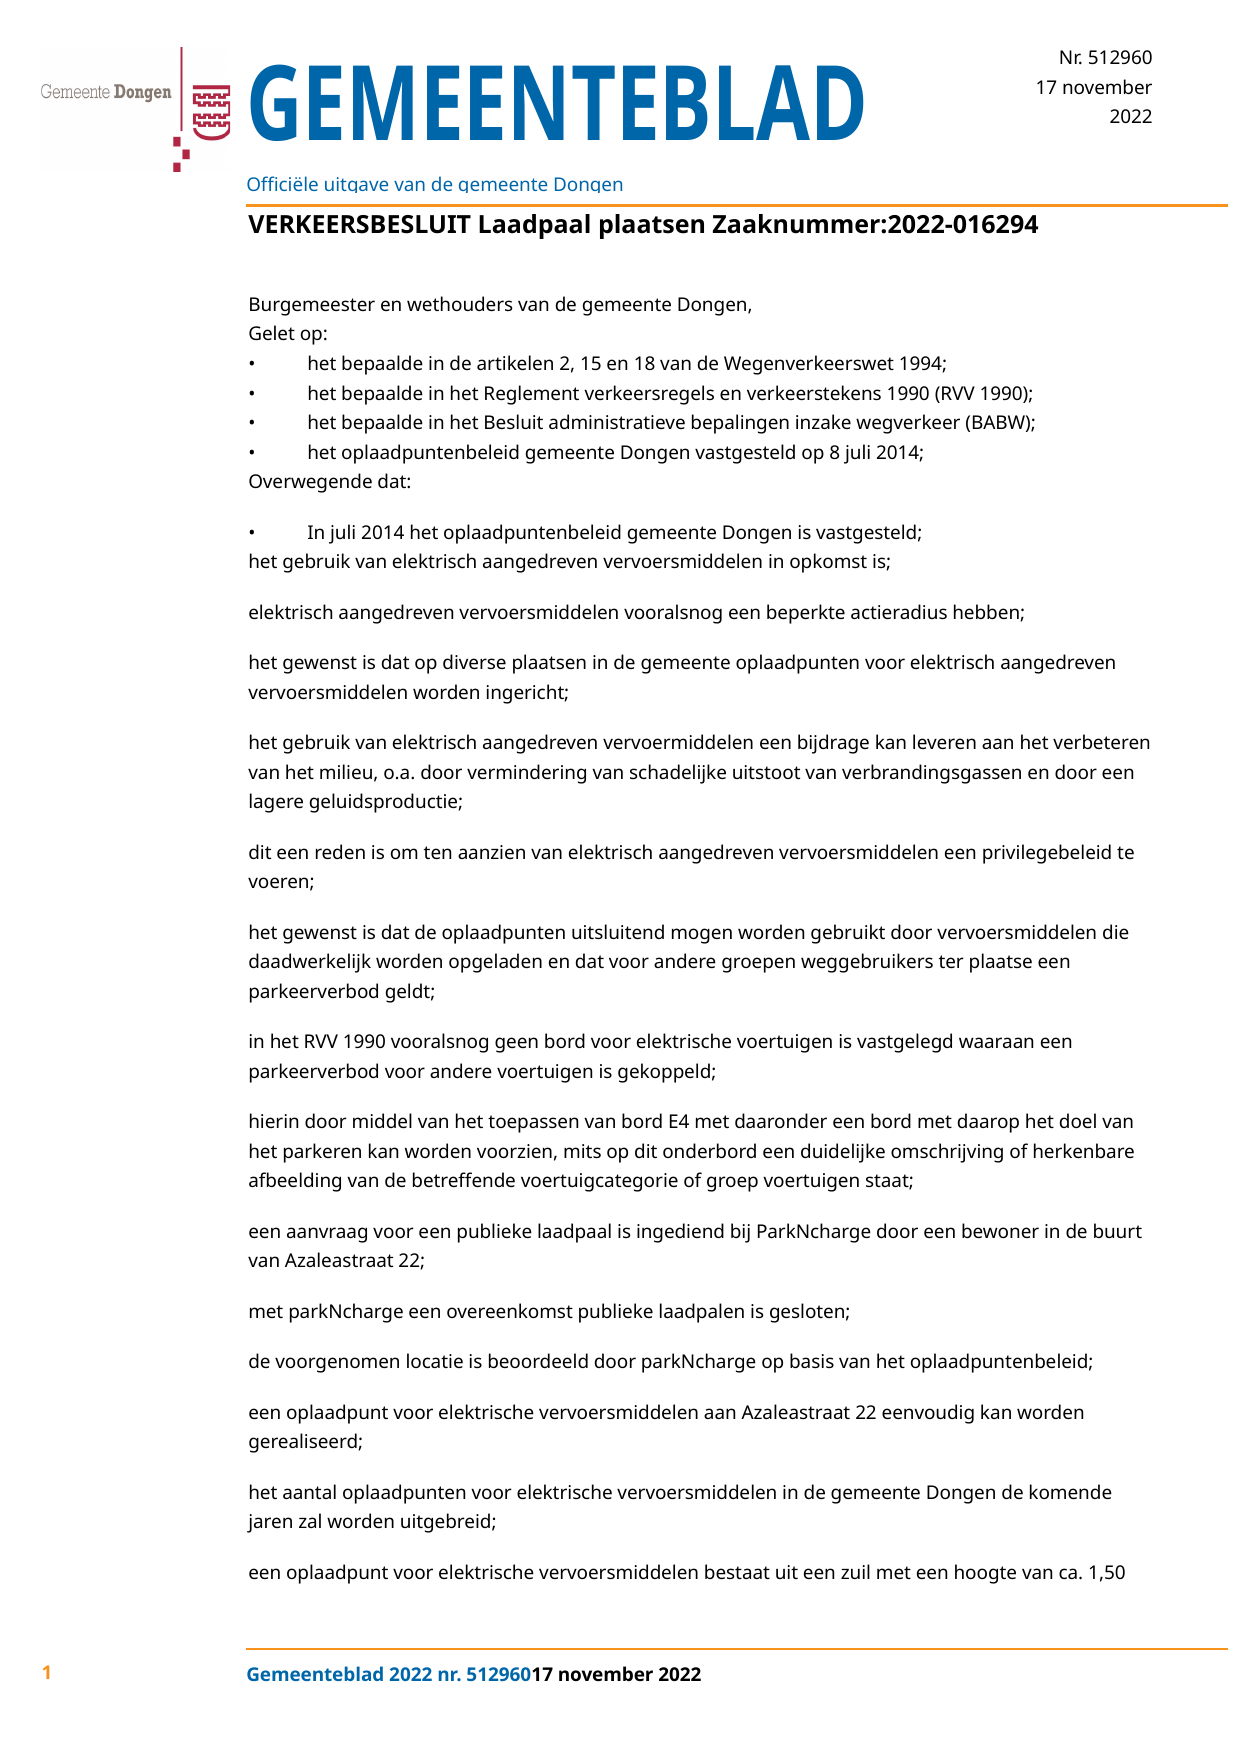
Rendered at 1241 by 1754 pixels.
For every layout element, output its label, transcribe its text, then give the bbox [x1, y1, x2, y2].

text in het RVV 1990 vooralsnog geen bord voor elektrische voertuigen is vastgelegd waaraan een parkeerverbod voor andere voertuigen is gekoppeld; [248, 1028, 1152, 1084]
text een oplaadpunt voor elektrische vervoersmiddelen bestaat uit een zuil met een hoogte van ca. 1,50 [248, 1559, 1152, 1585]
text VERKEERSBESLUIT Laadpaal plaatsen Zaaknummer:2022-016294 [248, 207, 1152, 241]
list het bepaalde in het Reglement verkeersregels en verkeerstekens 1990 (RVV 1990); [248, 380, 1152, 406]
picture [41, 47, 231, 172]
text hierin door middel van het toepassen van bord E4 met daaronder een bord met daarop het doel van het parkeren kan worden voorzien, mits op dit onderbord een duidelijke omschrijving of herkenbare afbeelding van de betreffende voertuigcategorie of groep voertuigen staat; [248, 1108, 1152, 1193]
list het bepaalde in het Besluit administratieve bepalingen inzake wegverkeer (BABW); [248, 409, 1152, 435]
text het gebruik van elektrisch aangedreven vervoermiddelen een bijdrage kan leveren aan het verbeteren van het milieu, o.a. door vermindering van schadelijke uitstoot van verbrandingsgassen en door een lagere geluidsproductie; [248, 729, 1152, 814]
text Overwegende dat: [248, 468, 1152, 494]
text de voorgenomen locatie is beoordeeld door parkNcharge op basis van het oplaadpuntenbeleid; [248, 1348, 1152, 1374]
text het gewenst is dat op diverse plaatsen in de gemeente oplaadpunten voor elektrisch aangedreven vervoersmiddelen worden ingericht; [248, 649, 1152, 705]
text het gebruik van elektrisch aangedreven vervoersmiddelen in opkomst is; [248, 548, 1152, 574]
text het aantal oplaadpunten voor elektrische vervoersmiddelen in de gemeente Dongen de komende jaren zal worden uitgebreid; [248, 1479, 1152, 1534]
text dit een reden is om ten aanzien van elektrisch aangedreven vervoersmiddelen een privilegebeleid te voeren; [248, 839, 1152, 894]
list het oplaadpuntenbeleid gemeente Dongen vastgesteld op 8 juli 2014; [248, 439, 1152, 465]
text Gelet op: [248, 321, 1152, 346]
list In juli 2014 het oplaadpuntenbeleid gemeente Dongen is vastgesteld; [248, 519, 1152, 545]
list het bepaalde in de artikelen 2, 15 en 18 van de Wegenverkeerswet 1994; [248, 350, 1152, 376]
text een aanvraag voor een publieke laadpaal is ingediend bij ParkNcharge door een bewoner in de buurt van Azaleastraat 22; [248, 1218, 1152, 1273]
text Burgemeester en wethouders van de gemeente Dongen, [248, 291, 1152, 317]
text met parkNcharge een overeenkomst publieke laadpalen is gesloten; [248, 1298, 1152, 1324]
text elektrisch aangedreven vervoersmiddelen vooralsnog een beperkte actieradius hebben; [248, 599, 1152, 625]
text een oplaadpunt voor elektrische vervoersmiddelen aan Azaleastraat 22 eenvoudig kan worden gerealiseerd; [248, 1399, 1152, 1454]
text het gewenst is dat de oplaadpunten uitsluitend mogen worden gebruikt door vervoersmiddelen die daadwerkelijk worden opgeladen en dat voor andere groepen weggebruikers ter plaatse een parkeerverbod geldt; [248, 919, 1152, 1004]
